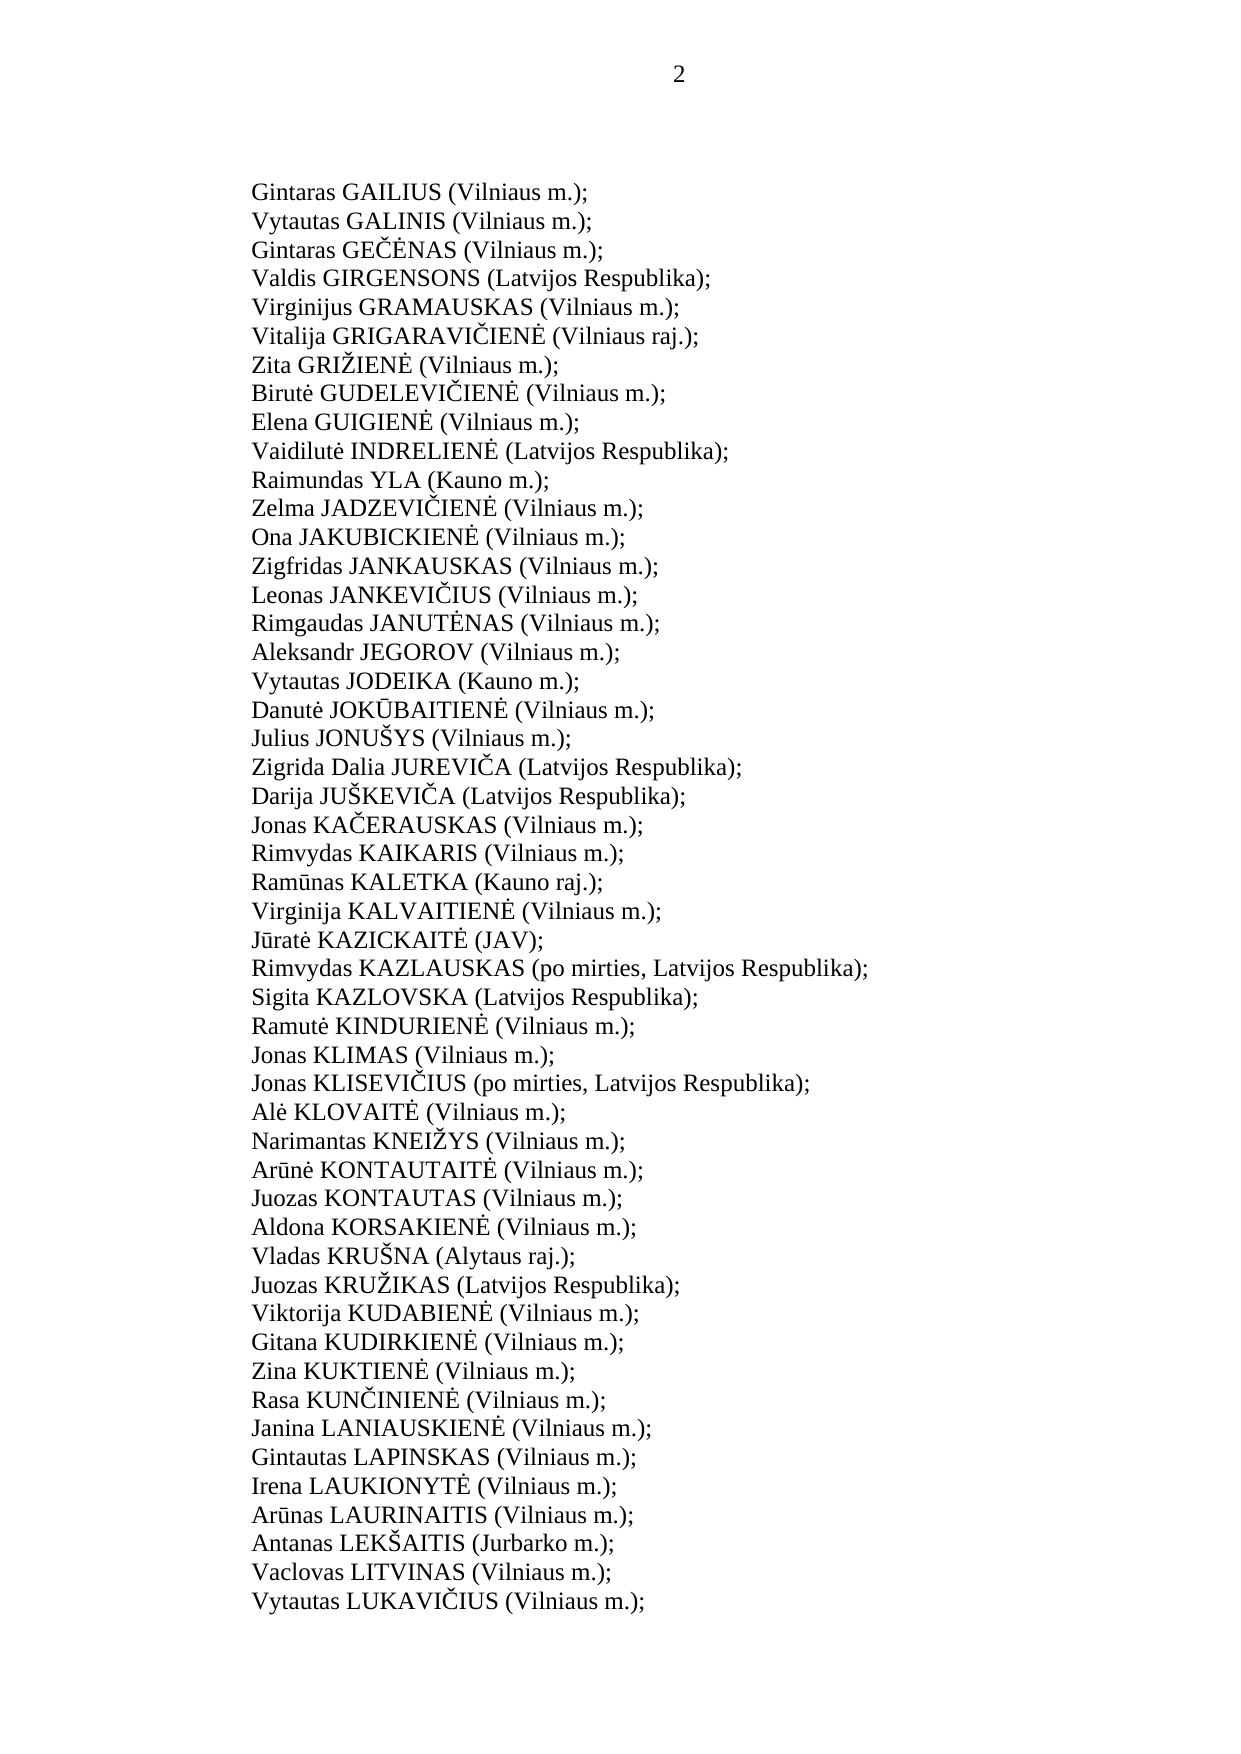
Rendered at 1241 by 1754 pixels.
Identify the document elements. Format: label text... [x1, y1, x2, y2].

text Ramūnas KALETKA (Kauno raj.); [177, 867, 1181, 896]
text Rimvydas KAZLAUSKAS (po mirties, Latvijos Respublika); [177, 953, 1181, 982]
text Vytautas JODEIKA (Kauno m.); [177, 666, 1181, 695]
text Virginijus GRAMAUSKAS (Vilniaus m.); [177, 292, 1181, 321]
text Zina KUKTIENĖ (Vilniaus m.); [177, 1356, 1181, 1385]
text Zigrida Dalia JUREVIČA (Latvijos Respublika); [177, 752, 1181, 781]
text Narimantas KNEIŽYS (Vilniaus m.); [177, 1126, 1181, 1155]
text Rimvydas KAIKARIS (Vilniaus m.); [177, 838, 1181, 867]
text Birutė GUDELEVIČIENĖ (Vilniaus m.); [177, 378, 1181, 407]
text Vitalija GRIGARAVIČIENĖ (Vilniaus raj.); [177, 321, 1181, 350]
text Gintaras GAILIUS (Vilniaus m.); [177, 177, 1181, 206]
text Irena LAUKIONYTĖ (Vilniaus m.); [177, 1471, 1181, 1500]
text Sigita KAZLOVSKA (Latvijos Respublika); [177, 982, 1181, 1011]
text Antanas LEKŠAITIS (Jurbarko m.); [177, 1528, 1181, 1557]
text Gitana KUDIRKIENĖ (Vilniaus m.); [177, 1327, 1181, 1356]
text Arūnė KONTAUTAITĖ (Vilniaus m.); [177, 1155, 1181, 1183]
text Rimgaudas JANUTĖNAS (Vilniaus m.); [177, 608, 1181, 637]
text Jonas KLIMAS (Vilniaus m.); [177, 1040, 1181, 1068]
text Jonas KLISEVIČIUS (po mirties, Latvijos Respublika); [177, 1068, 1181, 1097]
text Viktorija KUDABIENĖ (Vilniaus m.); [177, 1298, 1181, 1327]
text Julius JONUŠYS (Vilniaus m.); [177, 723, 1181, 752]
text Vladas KRUŠNA (Alytaus raj.); [177, 1241, 1181, 1270]
text Darija JUŠKEVIČA (Latvijos Respublika); [177, 781, 1181, 810]
text Raimundas YLA (Kauno m.); [177, 465, 1181, 493]
text Jūratė KAZICKAITĖ (JAV); [177, 925, 1181, 953]
text Elena GUIGIENĖ (Vilniaus m.); [177, 407, 1181, 436]
text Juozas KONTAUTAS (Vilniaus m.); [177, 1183, 1181, 1212]
text Rasa KUNČINIENĖ (Vilniaus m.); [177, 1385, 1181, 1413]
text Aldona KORSAKIENĖ (Vilniaus m.); [177, 1212, 1181, 1241]
text Vaidilutė INDRELIENĖ (Latvijos Respublika); [177, 436, 1181, 465]
text Valdis GIRGENSONS (Latvijos Respublika); [177, 263, 1181, 292]
text Leonas JANKEVIČIUS (Vilniaus m.); [177, 580, 1181, 608]
text Vaclovas LITVINAS (Vilniaus m.); [177, 1557, 1181, 1586]
text Virginija KALVAITIENĖ (Vilniaus m.); [177, 896, 1181, 925]
text Aleksandr JEGOROV (Vilniaus m.); [177, 637, 1181, 666]
text Vytautas LUKAVIČIUS (Vilniaus m.); [177, 1586, 1181, 1615]
text Danutė JOKŪBAITIENĖ (Vilniaus m.); [177, 695, 1181, 723]
text Juozas KRUŽIKAS (Latvijos Respublika); [177, 1270, 1181, 1298]
text Gintautas LAPINSKAS (Vilniaus m.); [177, 1442, 1181, 1471]
text Ona JAKUBICKIENĖ (Vilniaus m.); [177, 522, 1181, 551]
text Janina LANIAUSKIENĖ (Vilniaus m.); [177, 1413, 1181, 1442]
text Zelma JADZEVIČIENĖ (Vilniaus m.); [177, 493, 1181, 522]
text Zigfridas JANKAUSKAS (Vilniaus m.); [177, 551, 1181, 580]
text Vytautas GALINIS (Vilniaus m.); [177, 206, 1181, 235]
text Ramutė KINDURIENĖ (Vilniaus m.); [177, 1011, 1181, 1040]
text Alė KLOVAITĖ (Vilniaus m.); [177, 1097, 1181, 1126]
text Jonas KAČERAUSKAS (Vilniaus m.); [177, 810, 1181, 838]
text Arūnas LAURINAITIS (Vilniaus m.); [177, 1500, 1181, 1528]
text Zita GRIŽIENĖ (Vilniaus m.); [177, 350, 1181, 378]
text Gintaras GEČĖNAS (Vilniaus m.); [177, 235, 1181, 263]
